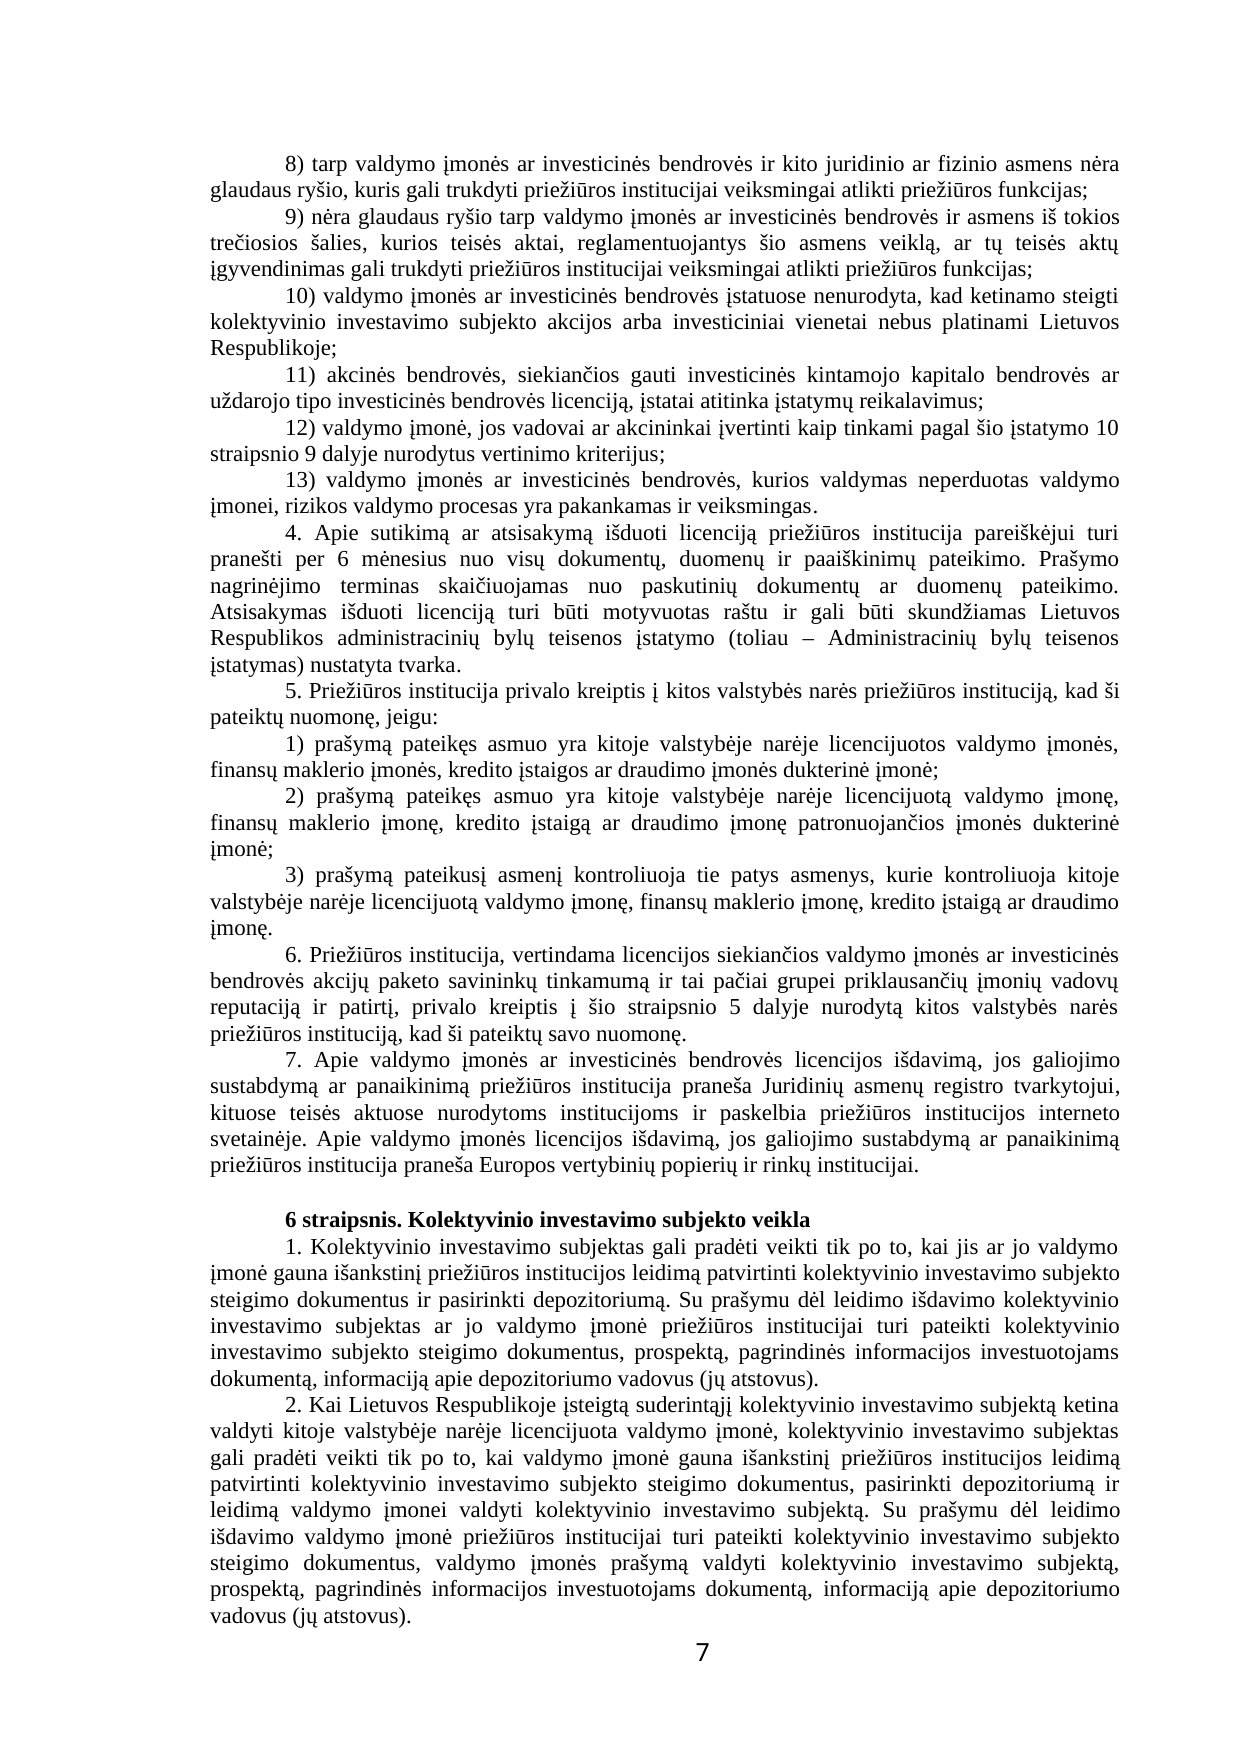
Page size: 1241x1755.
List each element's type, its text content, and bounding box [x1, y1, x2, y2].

text 6. Priežiūros institucija, vertindama licencijos siekiančios valdymo įmonės ar investicinės bendrovės akcijų paketo savininkų tinkamumą ir tai pačiai grupei priklausančių įmonių vadovų reputaciją ir patirtį, privalo kreiptis į šio straipsnio 5 dalyje nurodytą kitos valstybės narės priežiūros instituciją, kad ši pateiktų savo nuomonę. [210, 941, 1120, 1046]
text 12) valdymo įmonė, jos vadovai ar akcininkai įvertinti kaip tinkami pagal šio įstatymo 10 straipsnio 9 dalyje nurodytus vertinimo kriterijus; [210, 413, 1120, 466]
text 6 straipsnis. Kolektyvinio investavimo subjekto veikla [210, 1207, 1120, 1233]
text 7. Apie valdymo įmonės ar investicinės bendrovės licencijos išdavimą, jos galiojimo sustabdymą ar panaikinimą priežiūros institucija praneša Juridinių asmenų registro tvarkytojui, kituose teisės aktuose nurodytoms institucijoms ir paskelbia priežiūros institucijos interneto svetainėje. Apie valdymo įmonės licencijos išdavimą, jos galiojimo sustabdymą ar panaikinimą priežiūros institucija praneša Europos vertybinių popierių ir rinkų institucijai. [210, 1046, 1120, 1178]
text 1) prašymą pateikęs asmuo yra kitoje valstybėje narėje licencijuotos valdymo įmonės, finansų maklerio įmonės, kredito įstaigos ar draudimo įmonės dukterinė įmonė; [210, 730, 1120, 782]
text 4. Apie sutikimą ar atsisakymą išduoti licenciją priežiūros institucija pareiškėjui turi pranešti per 6 mėnesius nuo visų dokumentų, duomenų ir paaiškinimų pateikimo. Prašymo nagrinėjimo terminas skaičiuojamas nuo paskutinių dokumentų ar duomenų pateikimo. Atsisakymas išduoti licenciją turi būti motyvuotas raštu ir gali būti skundžiamas Lietuvos Respublikos administracinių bylų teisenos įstatymo (toliau – Administracinių bylų teisenos įstatymas) nustatyta tvarka. [210, 519, 1120, 677]
text 9) nėra glaudaus ryšio tarp valdymo įmonės ar investicinės bendrovės ir asmens iš tokios trečiosios šalies, kurios teisės aktai, reglamentuojantys šio asmens veiklą, ar tų teisės aktų įgyvendinimas gali trukdyti priežiūros institucijai veiksmingai atlikti priežiūros funkcijas; [210, 203, 1120, 282]
text 10) valdymo įmonės ar investicinės bendrovės įstatuose nenurodyta, kad ketinamo steigti kolektyvinio investavimo subjekto akcijos arba investiciniai vienetai nebus platinami Lietuvos Respublikoje; [210, 282, 1120, 361]
text 2) prašymą pateikęs asmuo yra kitoje valstybėje narėje licencijuotą valdymo įmonę, finansų maklerio įmonę, kredito įstaigą ar draudimo įmonę patronuojančios įmonės dukterinė įmonė; [210, 782, 1120, 862]
text 1. Kolektyvinio investavimo subjektas gali pradėti veikti tik po to, kai jis ar jo valdymo įmonė gauna išankstinį priežiūros institucijos leidimą patvirtinti kolektyvinio investavimo subjekto steigimo dokumentus ir pasirinkti depozitoriumą. Su prašymu dėl leidimo išdavimo kolektyvinio investavimo subjektas ar jo valdymo įmonė priežiūros institucijai turi pateikti kolektyvinio investavimo subjekto steigimo dokumentus, prospektą, pagrindinės informacijos investuotojams dokumentą, informaciją apie depozitoriumo vadovus (jų atstovus). [210, 1233, 1120, 1391]
text 11) akcinės bendrovės, siekiančios gauti investicinės kintamojo kapitalo bendrovės ar uždarojo tipo investicinės bendrovės licenciją, įstatai atitinka įstatymų reikalavimus; [210, 361, 1120, 413]
text 5. Priežiūros institucija privalo kreiptis į kitos valstybės narės priežiūros instituciją, kad ši pateiktų nuomonę, jeigu: [210, 677, 1120, 730]
text 3) prašymą pateikusį asmenį kontroliuoja tie patys asmenys, kurie kontroliuoja kitoje valstybėje narėje licencijuotą valdymo įmonę, finansų maklerio įmonę, kredito įstaigą ar draudimo įmonę. [210, 862, 1120, 941]
text 2. Kai Lietuvos Respublikoje įsteigtą suderintąjį kolektyvinio investavimo subjektą ketina valdyti kitoje valstybėje narėje licencijuota valdymo įmonė, kolektyvinio investavimo subjektas gali pradėti veikti tik po to, kai valdymo įmonė gauna išankstinį priežiūros institucijos leidimą patvirtinti kolektyvinio investavimo subjekto steigimo dokumentus, pasirinkti depozitoriumą ir leidimą valdymo įmonei valdyti kolektyvinio investavimo subjektą. Su prašymu dėl leidimo išdavimo valdymo įmonė priežiūros institucijai turi pateikti kolektyvinio investavimo subjekto steigimo dokumentus, valdymo įmonės prašymą valdyti kolektyvinio investavimo subjektą, prospektą, pagrindinės informacijos investuotojams dokumentą, informaciją apie depozitoriumo vadovus (jų atstovus). [210, 1391, 1120, 1628]
text 8) tarp valdymo įmonės ar investicinės bendrovės ir kito juridinio ar fizinio asmens nėra glaudaus ryšio, kuris gali trukdyti priežiūros institucijai veiksmingai atlikti priežiūros funkcijas; [210, 150, 1120, 203]
text 13) valdymo įmonės ar investicinės bendrovės, kurios valdymas neperduotas valdymo įmonei, rizikos valdymo procesas yra pakankamas ir veiksmingas. [210, 466, 1120, 519]
